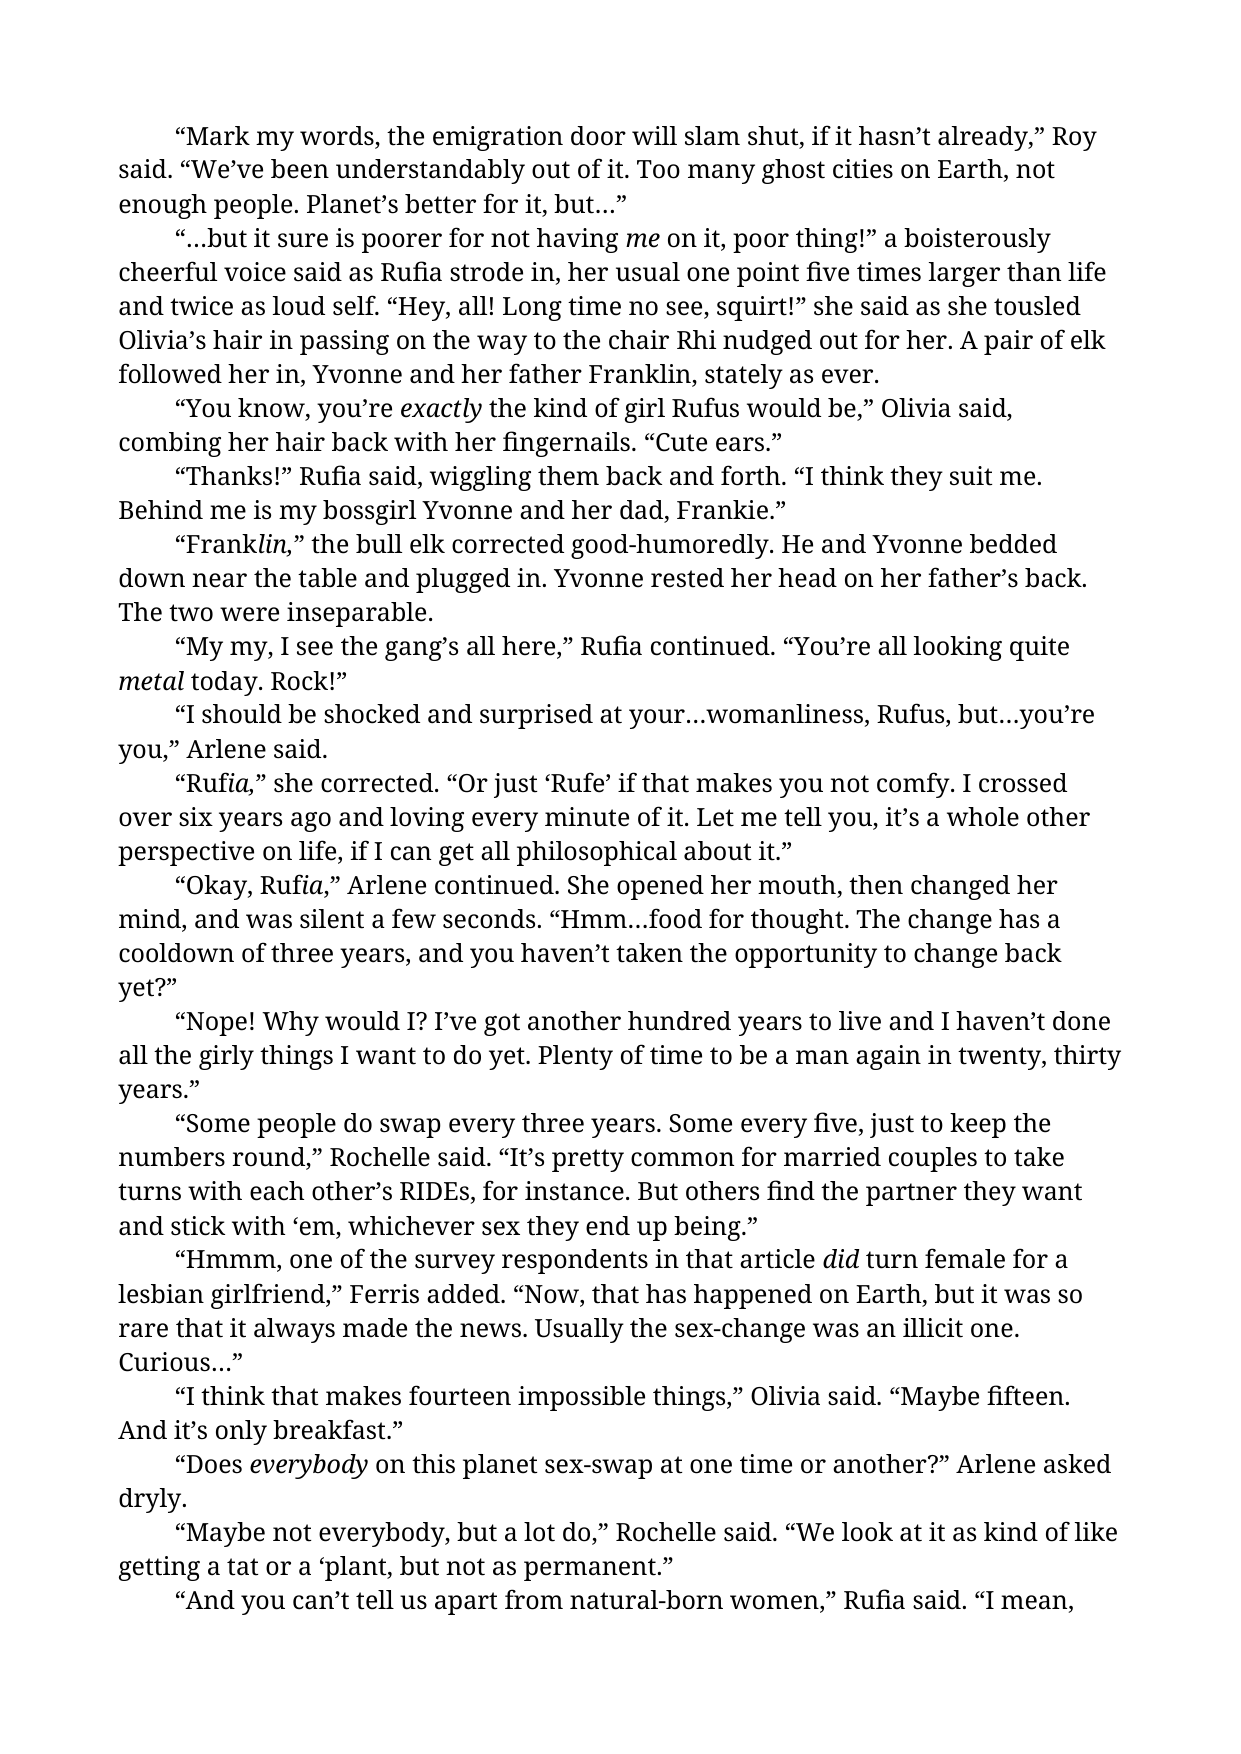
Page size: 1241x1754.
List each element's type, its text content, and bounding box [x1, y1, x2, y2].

text “Franklin,” the bull elk corrected good-humoredly. He and Yvonne bedded down near the table and plugged in. Yvonne rested her head on her father’s back. The two were inseparable. [118, 527, 1122, 629]
text “My my, I see the gang’s all here,” Rufia continued. “You’re all looking quite metal today. Rock!” [118, 629, 1122, 697]
text “…but it sure is poorer for not having me on it, poor thing!” a boisterously cheerful voice said as Rufia strode in, her usual one point five times larger than life and twice as loud self. “Hey, all! Long time no see, squirt!” she said as she tousled Olivia’s hair in passing on the way to the chair Rhi nudged out for her. A pair of elk followed her in, Yvonne and her father Franklin, stately as ever. [118, 220, 1122, 391]
text “Maybe not everybody, but a lot do,” Rochelle said. “We look at it as kind of like getting a tat or a ‘plant, but not as permanent.” [118, 1515, 1122, 1583]
text “Thanks!” Rufia said, wiggling them back and forth. “I think they suit me. Behind me is my bossgirl Yvonne and her dad, Frankie.” [118, 459, 1122, 527]
text “Rufia,” she corrected. “Or just ‘Rufe’ if that makes you not comfy. I crossed over six years ago and loving every minute of it. Let me tell you, it’s a whole other perspective on life, if I can get all philosophical about it.” [118, 765, 1122, 867]
text “Mark my words, the emigration door will slam shut, if it hasn’t already,” Roy said. “We’ve been understandably out of it. Too many ghost cities on Earth, not enough people. Planet’s better for it, but…” [118, 118, 1122, 220]
text “Does everybody on this planet sex-swap at one time or another?” Arlene asked dryly. [118, 1447, 1122, 1515]
text “Some people do swap every three years. Some every five, just to keep the numbers round,” Rochelle said. “It’s pretty common for married couples to take turns with each other’s RIDEs, for instance. But others find the partner they want and stick with ‘em, whichever sex they end up being.” [118, 1106, 1122, 1242]
text “Hmmm, one of the survey respondents in that article did turn female for a lesbian girlfriend,” Ferris added. “Now, that has happened on Earth, but it was so rare that it always made the news. Usually the sex-change was an illicit one. Curious…” [118, 1242, 1122, 1378]
text “Okay, Rufia,” Arlene continued. She opened her mouth, then changed her mind, and was silent a few seconds. “Hmm…food for thought. The change has a cooldown of three years, and you haven’t taken the opportunity to change back yet?” [118, 867, 1122, 1004]
text “You know, you’re exactly the kind of girl Rufus would be,” Olivia said, combing her hair back with her fingernails. “Cute ears.” [118, 391, 1122, 459]
text “And you can’t tell us apart from natural-born women,” Rufia said. “I mean, [118, 1583, 1122, 1617]
text “Nope! Why would I? I’ve got another hundred years to live and I haven’t done all the girly things I want to do yet. Plenty of time to be a man again in twenty, thirty years.” [118, 1004, 1122, 1106]
text “I should be shocked and surprised at your…womanliness, Rufus, but…you’re you,” Arlene said. [118, 697, 1122, 765]
text “I think that makes fourteen impossible things,” Olivia said. “Maybe fifteen. And it’s only breakfast.” [118, 1378, 1122, 1447]
